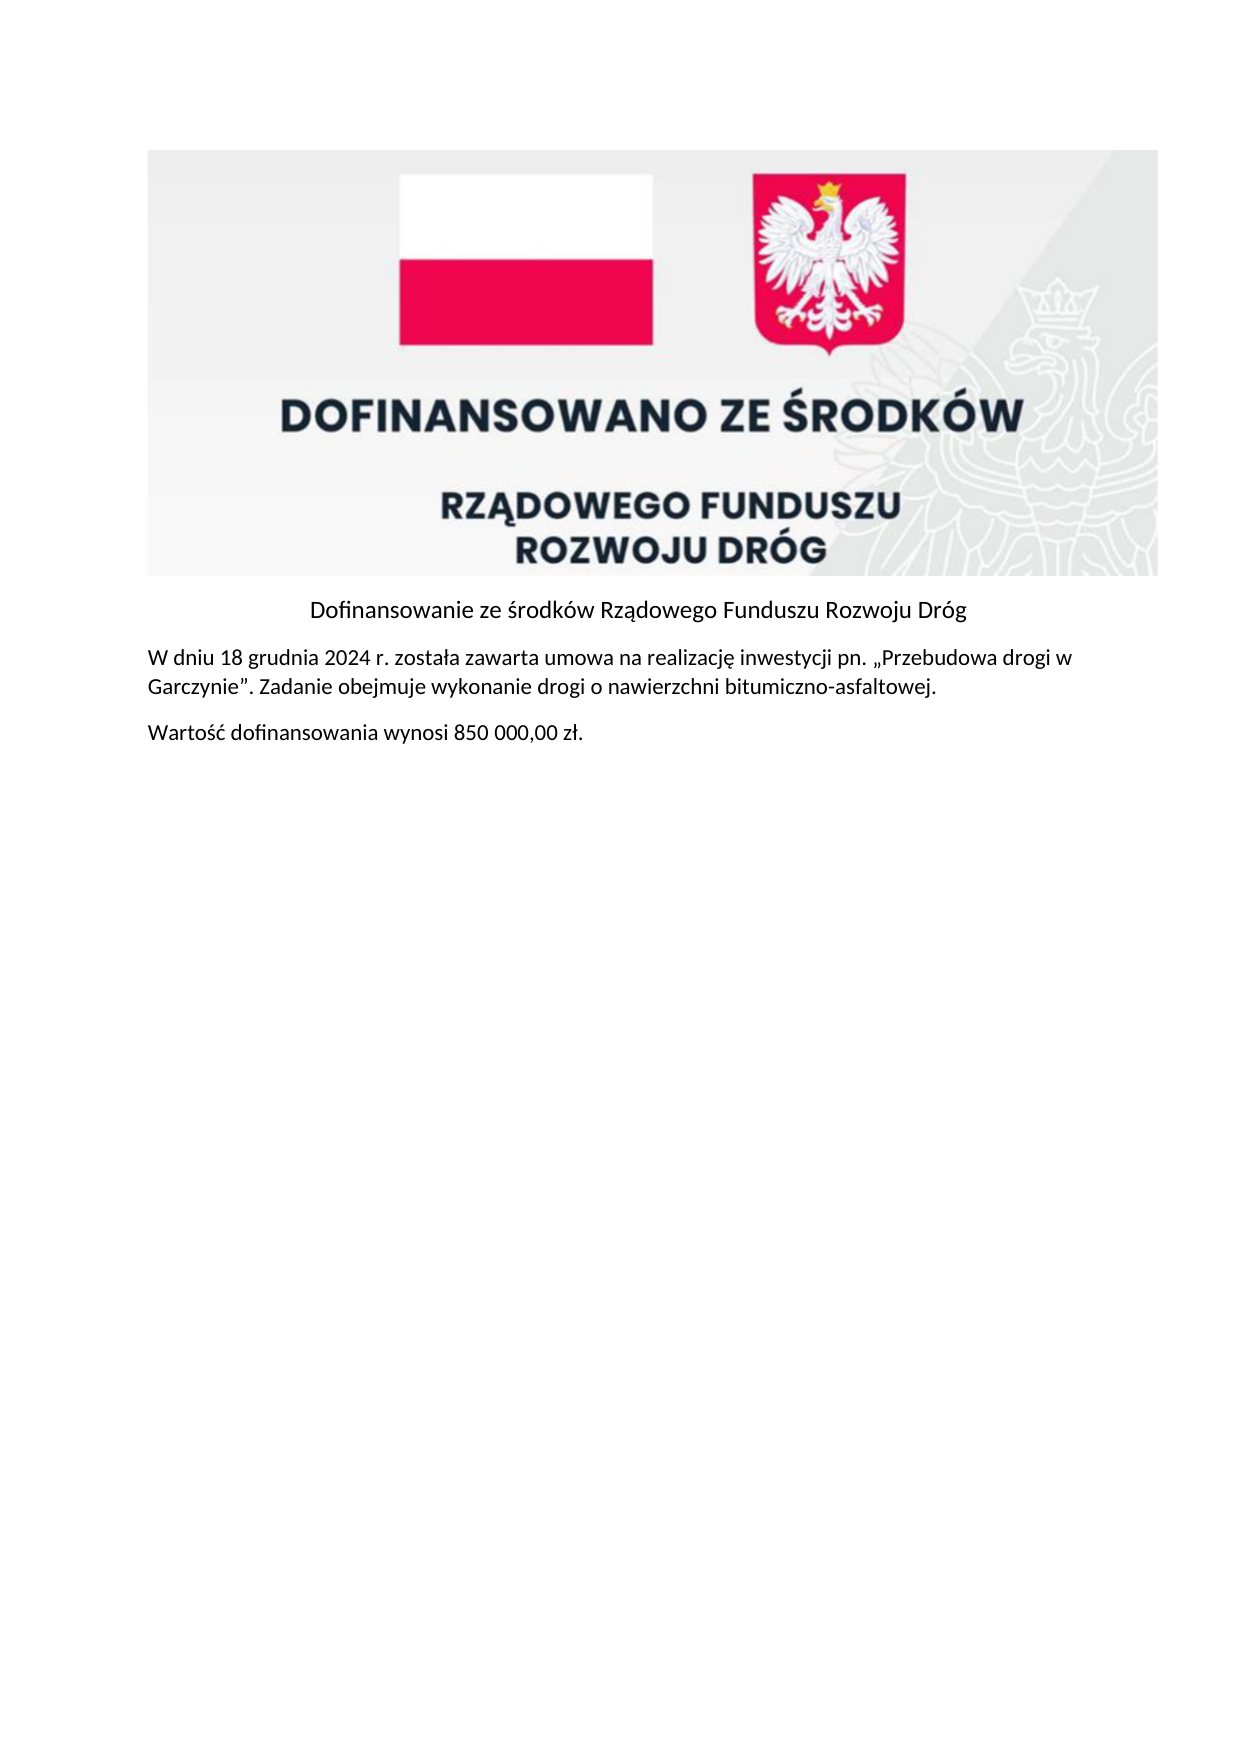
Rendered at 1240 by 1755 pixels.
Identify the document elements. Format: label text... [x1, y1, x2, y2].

text Wartość dofinansowania wynosi 850 000,00 zł. [148, 718, 1129, 746]
text W dniu 18 grudnia 2024 r. została zawarta umowa na realizację inwestycji pn. „Przebudowa drogi w Garczynie”. Zadanie obejmuje wykonanie drogi o nawierzchni bitumiczno-asfaltowej. [148, 643, 1129, 700]
text Dofinansowanie ze środków Rządowego Funduszu Rozwoju Dróg [148, 594, 1129, 624]
